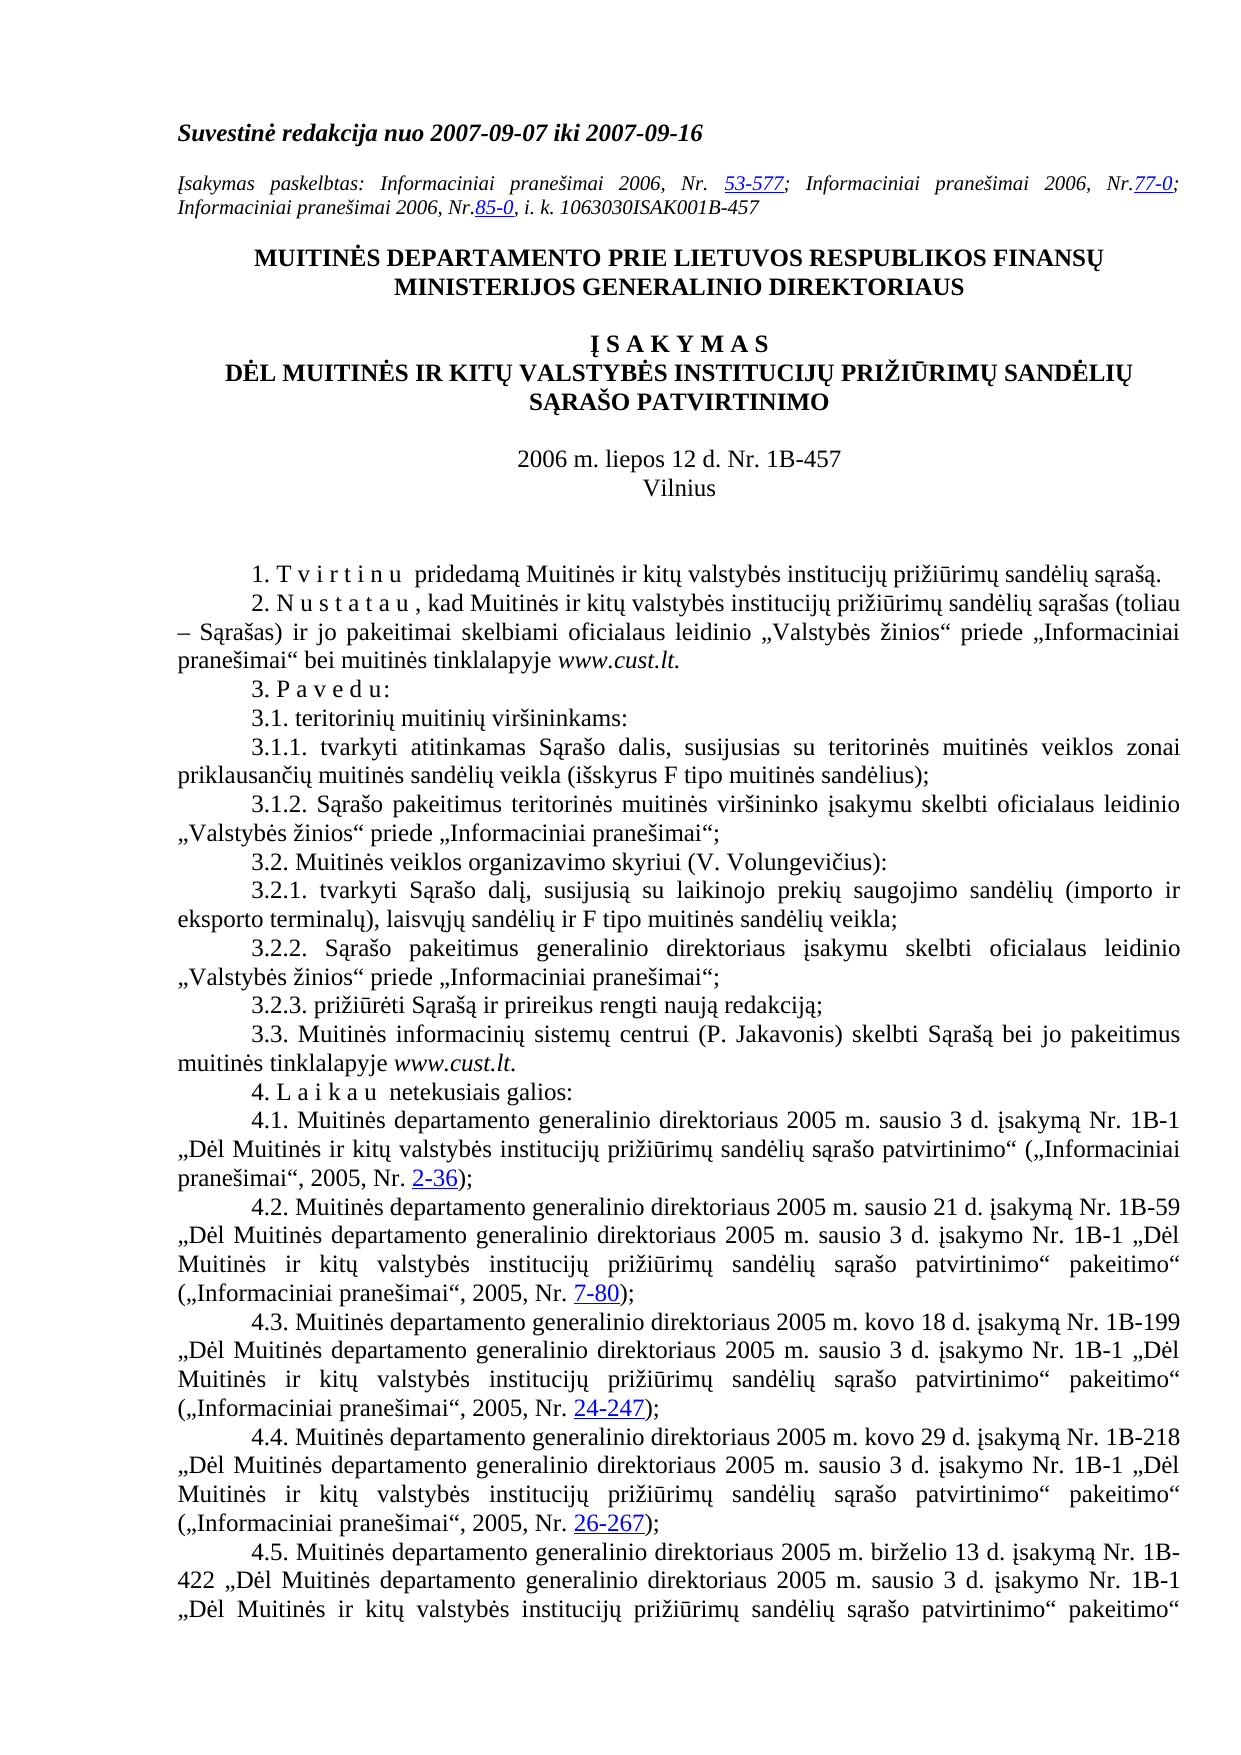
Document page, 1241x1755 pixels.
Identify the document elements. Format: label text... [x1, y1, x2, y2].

text 3.2.3. prižiūrėti Sąrašą ir prireikus rengti naują redakciją; [177, 991, 1181, 1019]
text Suvestinė redakcija nuo 2007-09-07 iki 2007-09-16 [177, 118, 1181, 147]
text 3. Pavedu: [177, 674, 1181, 703]
text 4.3. Muitinės departamento generalinio direktoriaus 2005 m. kovo 18 d. įsakymą Nr. 1B-199 „Dėl Muitinės departamento generalinio direktoriaus 2005 m. sausio 3 d. įsakymo Nr. 1B-1 „Dėl Muitinės ir kitų valstybės institucijų prižiūrimų sandėlių sąrašo patvirtinimo“ pakeitimo“ („Informaciniai pranešimai“, 2005, Nr. 24-247); [177, 1307, 1181, 1422]
text Įsakymas paskelbtas: Informaciniai pranešimai 2006, Nr. 53-577; Informaciniai pranešimai 2006, Nr.77-0; Informaciniai pranešimai 2006, Nr.85-0, i. k. 1063030ISAK001B-457 [177, 171, 1181, 219]
text Į S A K Y M A S [177, 329, 1181, 358]
text 3.2. Muitinės veiklos organizavimo skyriui (V. Volungevičius): [177, 847, 1181, 876]
text 3.1. teritorinių muitinių viršininkams: [177, 703, 1181, 732]
text Vilnius [177, 473, 1181, 502]
text MUITINĖS DEPARTAMENTO PRIE LIETUVOS RESPUBLIKOS FINANSŲ MINISTERIJOS GENERALINIO DIREKTORIAUS [177, 243, 1181, 301]
text 2006 m. liepos 12 d. Nr. 1B-457 [177, 444, 1181, 473]
text 3.1.1. tvarkyti atitinkamas Sąrašo dalis, susijusias su teritorinės muitinės veiklos zonai priklausančių muitinės sandėlių veikla (išskyrus F tipo muitinės sandėlius); [177, 732, 1181, 789]
text 3.2.2. Sąrašo pakeitimus generalinio direktoriaus įsakymu skelbti oficialaus leidinio „Valstybės žinios“ priede „Informaciniai pranešimai“; [177, 933, 1181, 991]
text 2. Nustatau, kad Muitinės ir kitų valstybės institucijų prižiūrimų sandėlių sąrašas (toliau – Sąrašas) ir jo pakeitimai skelbiami oficialaus leidinio „Valstybės žinios“ priede „Informaciniai pranešimai“ bei muitinės tinklalapyje www.cust.lt. [177, 588, 1181, 674]
text 3.1.2. Sąrašo pakeitimus teritorinės muitinės viršininko įsakymu skelbti oficialaus leidinio „Valstybės žinios“ priede „Informaciniai pranešimai“; [177, 789, 1181, 847]
text 3.3. Muitinės informacinių sistemų centrui (P. Jakavonis) skelbti Sąrašą bei jo pakeitimus muitinės tinklalapyje www.cust.lt. [177, 1019, 1181, 1077]
text 4.1. Muitinės departamento generalinio direktoriaus 2005 m. sausio 3 d. įsakymą Nr. 1B-1 „Dėl Muitinės ir kitų valstybės institucijų prižiūrimų sandėlių sąrašo patvirtinimo“ („Informaciniai pranešimai“, 2005, Nr. 2-36); [177, 1106, 1181, 1192]
text 4. Laikau netekusiais galios: [177, 1077, 1181, 1106]
text DĖL MUITINĖS IR KITŲ VALSTYBĖS INSTITUCIJŲ PRIŽIŪRIMŲ SANDĖLIŲ SĄRAŠO PATVIRTINIMO [177, 358, 1181, 416]
text 4.4. Muitinės departamento generalinio direktoriaus 2005 m. kovo 29 d. įsakymą Nr. 1B-218 „Dėl Muitinės departamento generalinio direktoriaus 2005 m. sausio 3 d. įsakymo Nr. 1B-1 „Dėl Muitinės ir kitų valstybės institucijų prižiūrimų sandėlių sąrašo patvirtinimo“ pakeitimo“ („Informaciniai pranešimai“, 2005, Nr. 26-267); [177, 1422, 1181, 1537]
text 4.5. Muitinės departamento generalinio direktoriaus 2005 m. birželio 13 d. įsakymą Nr. 1B-422 „Dėl Muitinės departamento generalinio direktoriaus 2005 m. sausio 3 d. įsakymo Nr. 1B-1 „Dėl Muitinės ir kitų valstybės institucijų prižiūrimų sandėlių sąrašo patvirtinimo“ pakeitimo“ [177, 1537, 1181, 1623]
text 4.2. Muitinės departamento generalinio direktoriaus 2005 m. sausio 21 d. įsakymą Nr. 1B-59 „Dėl Muitinės departamento generalinio direktoriaus 2005 m. sausio 3 d. įsakymo Nr. 1B-1 „Dėl Muitinės ir kitų valstybės institucijų prižiūrimų sandėlių sąrašo patvirtinimo“ pakeitimo“ („Informaciniai pranešimai“, 2005, Nr. 7-80); [177, 1192, 1181, 1307]
text 1. Tvirtinu pridedamą Muitinės ir kitų valstybės institucijų prižiūrimų sandėlių sąrašą. [177, 559, 1181, 588]
text 3.2.1. tvarkyti Sąrašo dalį, susijusią su laikinojo prekių saugojimo sandėlių (importo ir eksporto terminalų), laisvųjų sandėlių ir F tipo muitinės sandėlių veikla; [177, 876, 1181, 933]
